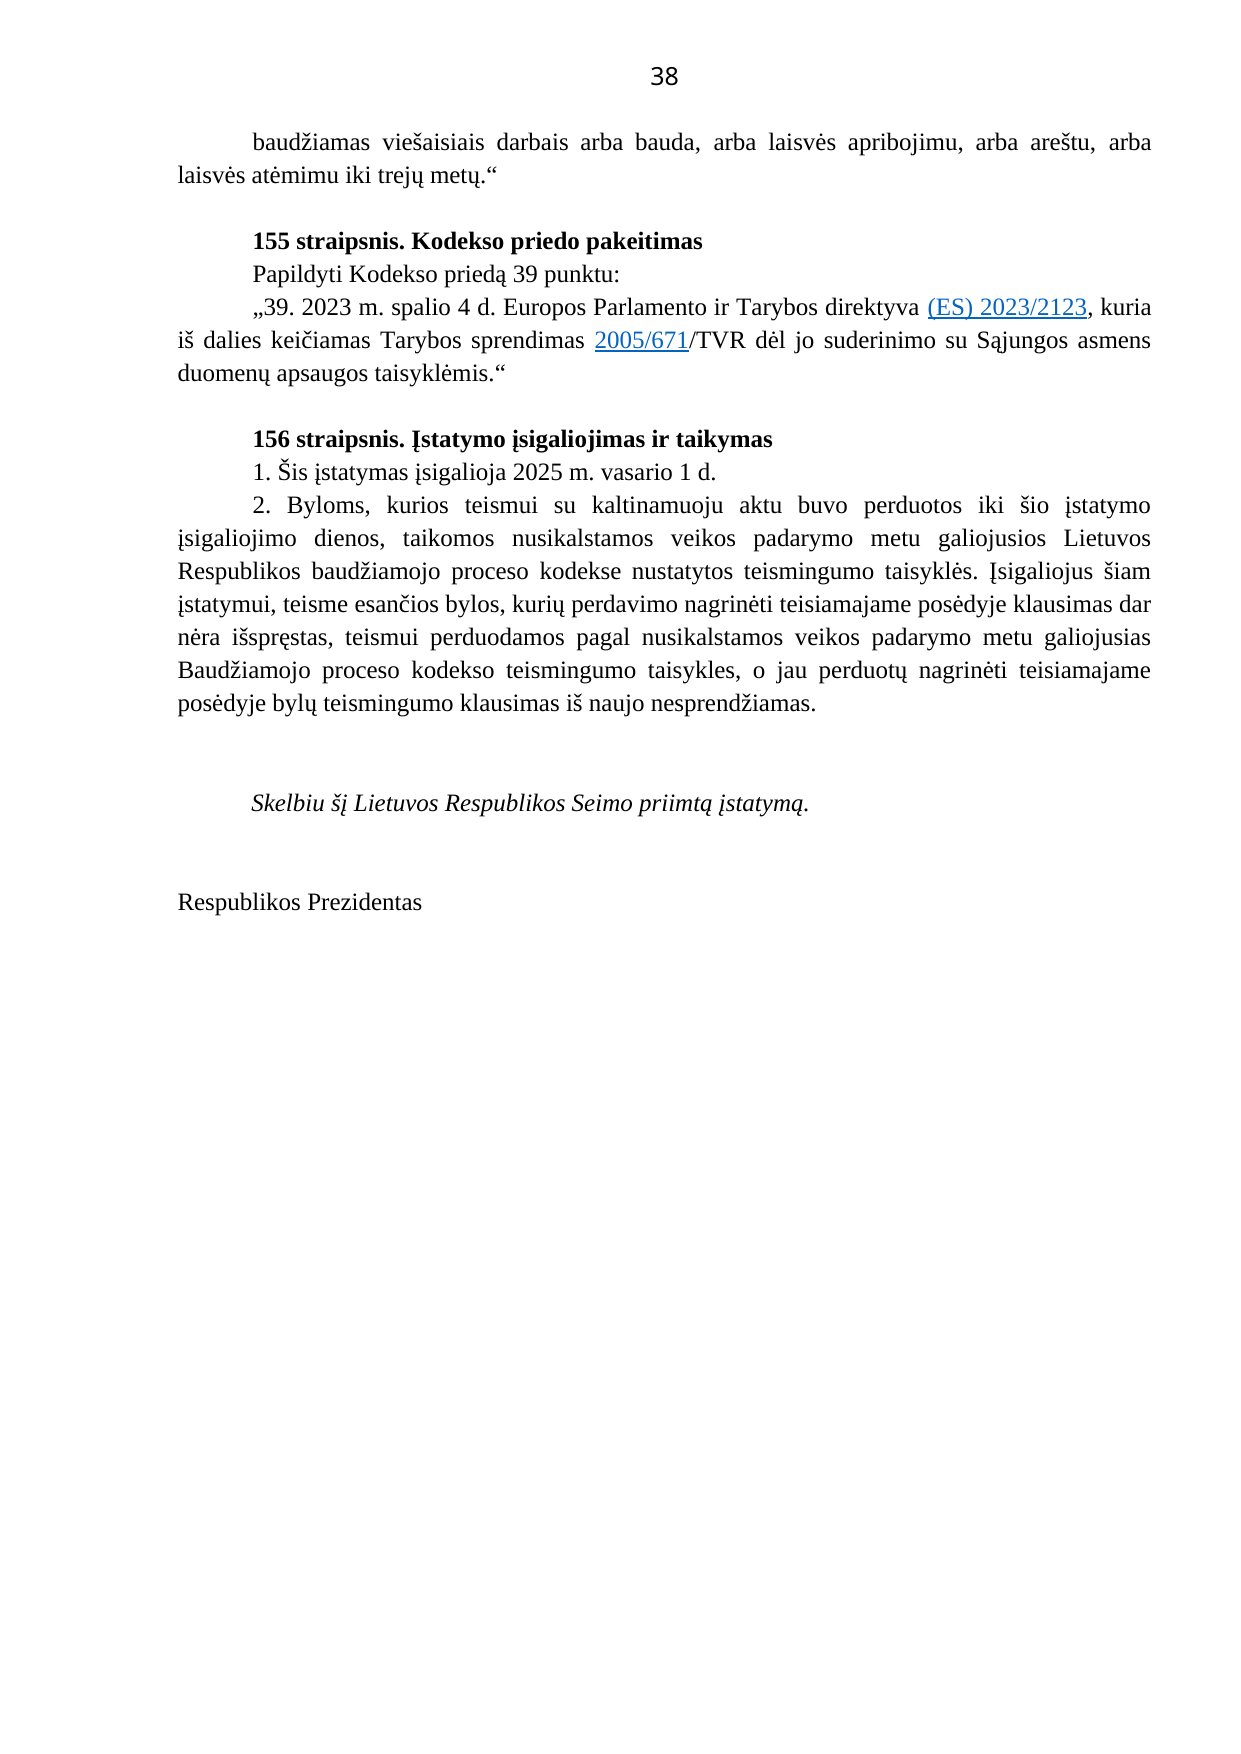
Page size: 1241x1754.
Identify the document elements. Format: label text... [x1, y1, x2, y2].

text 155 straipsnis. Kodekso priedo pakeitimas [177, 226, 1152, 255]
text Skelbiu šį Lietuvos Respublikos Seimo priimtą įstatymą. [177, 788, 1152, 816]
text baudžiamas viešaisiais darbais arba bauda, arba laisvės apribojimu, arba areštu, arba laisvės atėmimu iki trejų metų.“ [177, 127, 1152, 189]
text Respublikos Prezidentas [177, 887, 1152, 915]
text 1. Šis įstatymas įsigalioja 2025 m. vasario 1 d. [177, 457, 1152, 486]
text „39. 2023 m. spalio 4 d. Europos Parlamento ir Tarybos direktyva (ES) 2023/2123, kuria iš dalies keičiamas Tarybos sprendimas 2005/671/TVR dėl jo suderinimo su Sąjungos asmens duomenų apsaugos taisyklėmis.“ [177, 292, 1152, 387]
text Papildyti Kodekso priedą 39 punktu: [177, 259, 1152, 288]
text 2. Byloms, kurios teismui su kaltinamuoju aktu buvo perduotos iki šio įstatymo įsigaliojimo dienos, taikomos nusikalstamos veikos padarymo metu galiojusios Lietuvos Respublikos baudžiamojo proceso kodekse nustatytos teismingumo taisyklės. Įsigaliojus šiam įstatymui, teisme esančios bylos, kurių perdavimo nagrinėti teisiamajame posėdyje klausimas dar nėra išspręstas, teismui perduodamos pagal nusikalstamos veikos padarymo metu galiojusias Baudžiamojo proceso kodekso teismingumo taisykles, o jau perduotų nagrinėti teisiamajame posėdyje bylų teismingumo klausimas iš naujo nesprendžiamas. [177, 490, 1152, 717]
text 156 straipsnis. Įstatymo įsigaliojimas ir taikymas [177, 424, 1152, 453]
